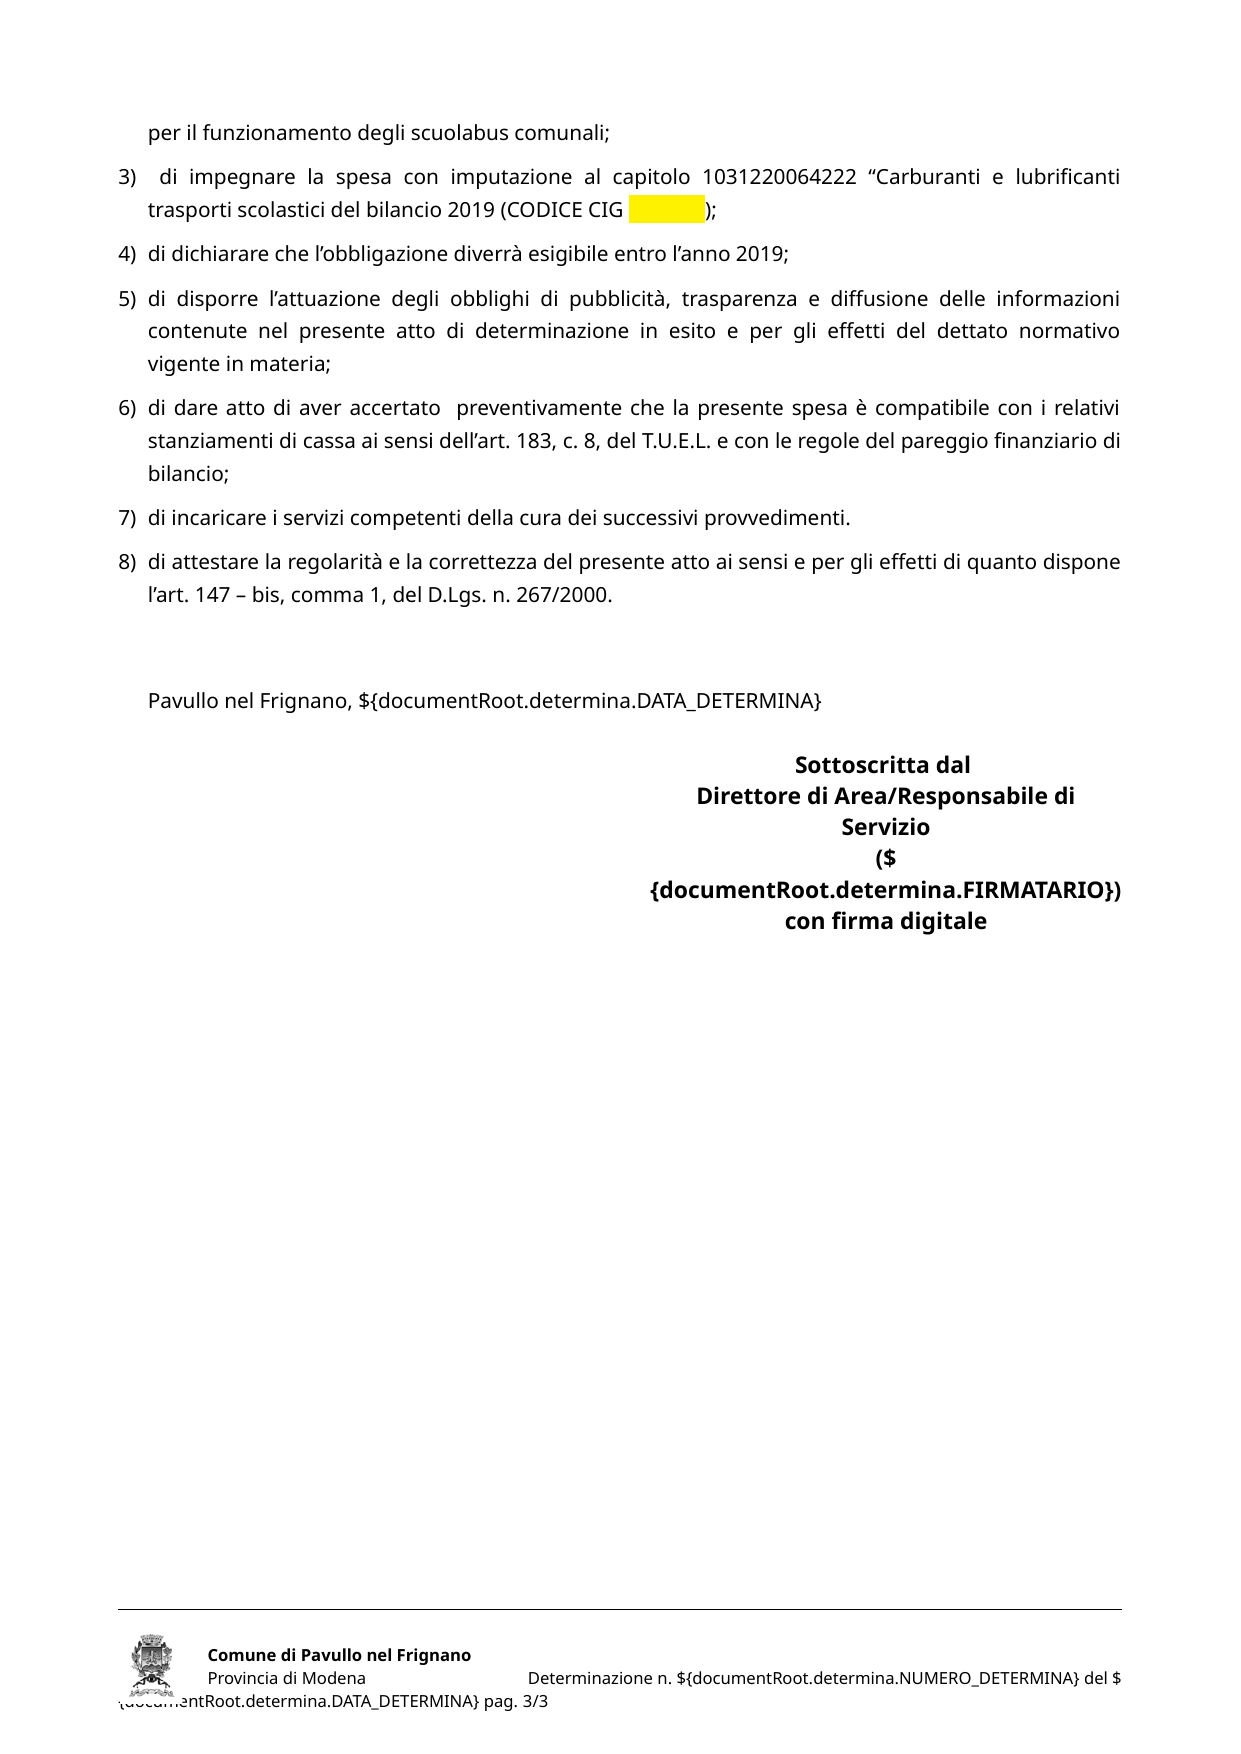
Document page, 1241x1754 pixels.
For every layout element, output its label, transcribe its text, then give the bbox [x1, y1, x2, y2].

list di incaricare i servizi competenti della cura dei successivi provvedimenti. [118, 503, 1122, 531]
list per il funzionamento degli scuolabus comunali; [118, 118, 1122, 147]
text con firma digitale [649, 905, 1122, 936]
text Sottoscritta dal [649, 748, 1122, 780]
list di impegnare la spesa con imputazione al capitolo 1031220064222 “Carburanti e lubrificanti trasporti scolastici del bilancio 2019 (CODICE CIG ); [118, 162, 1122, 223]
list di disporre l’attuazione degli obblighi di pubblicità, trasparenza e diffusione delle informazioni contenute nel presente atto di determinazione in esito e per gli effetti del dettato normativo vigente in materia; [118, 284, 1122, 377]
text Pavullo nel Frignano, ${documentRoot.determina.DATA_DETERMINA} [118, 686, 1122, 715]
list di dare atto di aver accertato preventivamente che la presente spesa è compatibile con i relativi stanziamenti di cassa ai sensi dell’art. 183, c. 8, del T.U.E.L. e con le regole del pareggio finanziario di bilancio; [118, 393, 1122, 487]
list di dichiarare che l’obbligazione diverrà esigibile entro l’anno 2019; [118, 239, 1122, 268]
picture [120, 1631, 183, 1704]
list di attestare la regolarità e la correttezza del presente atto ai sensi e per gli effetti di quanto dispone l’art. 147 – bis, comma 1, del D.Lgs. n. 267/2000. [118, 547, 1122, 608]
text (${documentRoot.determina.FIRMATARIO}) [649, 842, 1122, 905]
text Direttore di Area/Responsabile di Servizio [649, 780, 1122, 842]
